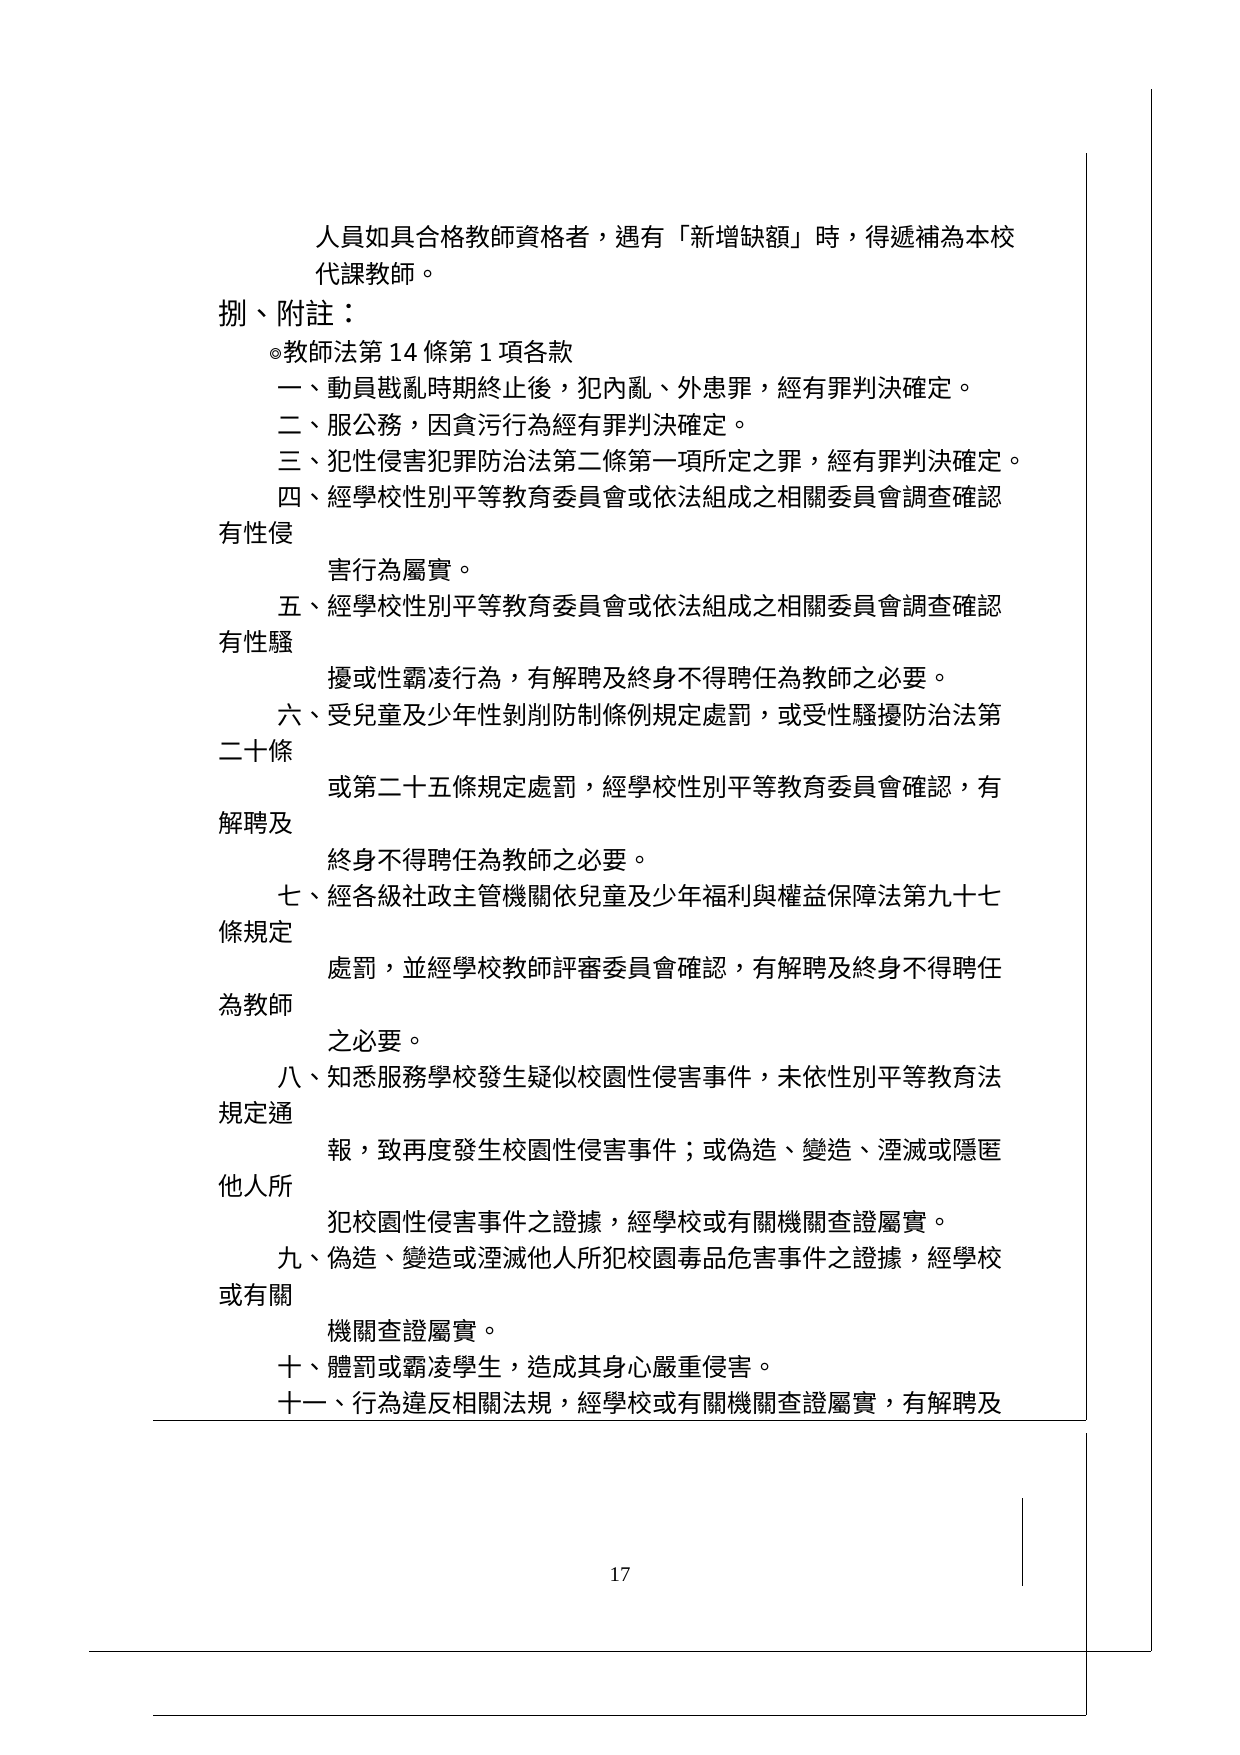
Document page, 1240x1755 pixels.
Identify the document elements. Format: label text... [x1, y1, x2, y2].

text 擾或性霸凌行為，有解聘及終身不得聘任為教師之必要。 [153, 659, 1086, 695]
text 報，致再度發生校園性侵害事件；或偽造、變造、湮滅或隱匿他人所 [153, 1130, 1086, 1203]
text 一、動員戡亂時期終止後，犯內亂、外患罪，經有罪判決確定。 [153, 369, 1086, 405]
text 終身不得聘任為教師之必要。 [153, 840, 1086, 876]
text 七、經各級社政主管機關依兒童及少年福利與權益保障法第九十七條規定 [153, 876, 1086, 949]
text 人員如具合格教師資格者，遇有「新增缺額」時，得遞補為本校代課教師。 [153, 153, 1086, 290]
text 九、偽造、變造或湮滅他人所犯校園毒品危害事件之證據，經學校或有關 [153, 1239, 1086, 1311]
text 處罰，並經學校教師評審委員會確認，有解聘及終身不得聘任為教師 [153, 949, 1086, 1021]
text 十一、行為違反相關法規，經學校或有關機關查證屬實，有解聘及 [153, 1384, 1086, 1420]
text ◎教師法第14條第1項各款 [153, 333, 1086, 369]
text 十、體罰或霸凌學生，造成其身心嚴重侵害。 [153, 1348, 1086, 1384]
text 機關查證屬實。 [153, 1311, 1086, 1348]
text 四、經學校性別平等教育委員會或依法組成之相關委員會調查確認有性侵 [153, 478, 1086, 550]
text 三、犯性侵害犯罪防治法第二條第一項所定之罪，經有罪判決確定。 [153, 441, 1086, 478]
text 二、服公務，因貪污行為經有罪判決確定。 [153, 405, 1086, 441]
text 或第二十五條規定處罰，經學校性別平等教育委員會確認，有解聘及 [153, 768, 1086, 840]
text 捌、附註： [153, 290, 1086, 333]
text 六、受兒童及少年性剝削防制條例規定處罰，或受性騷擾防治法第二十條 [153, 695, 1086, 768]
text 害行為屬實。 [153, 550, 1086, 586]
text 八、知悉服務學校發生疑似校園性侵害事件，未依性別平等教育法規定通 [153, 1058, 1086, 1130]
text 五、經學校性別平等教育委員會或依法組成之相關委員會調查確認有性騷 [153, 586, 1086, 659]
text 犯校園性侵害事件之證據，經學校或有關機關查證屬實。 [153, 1203, 1086, 1239]
text 之必要。 [153, 1021, 1086, 1058]
